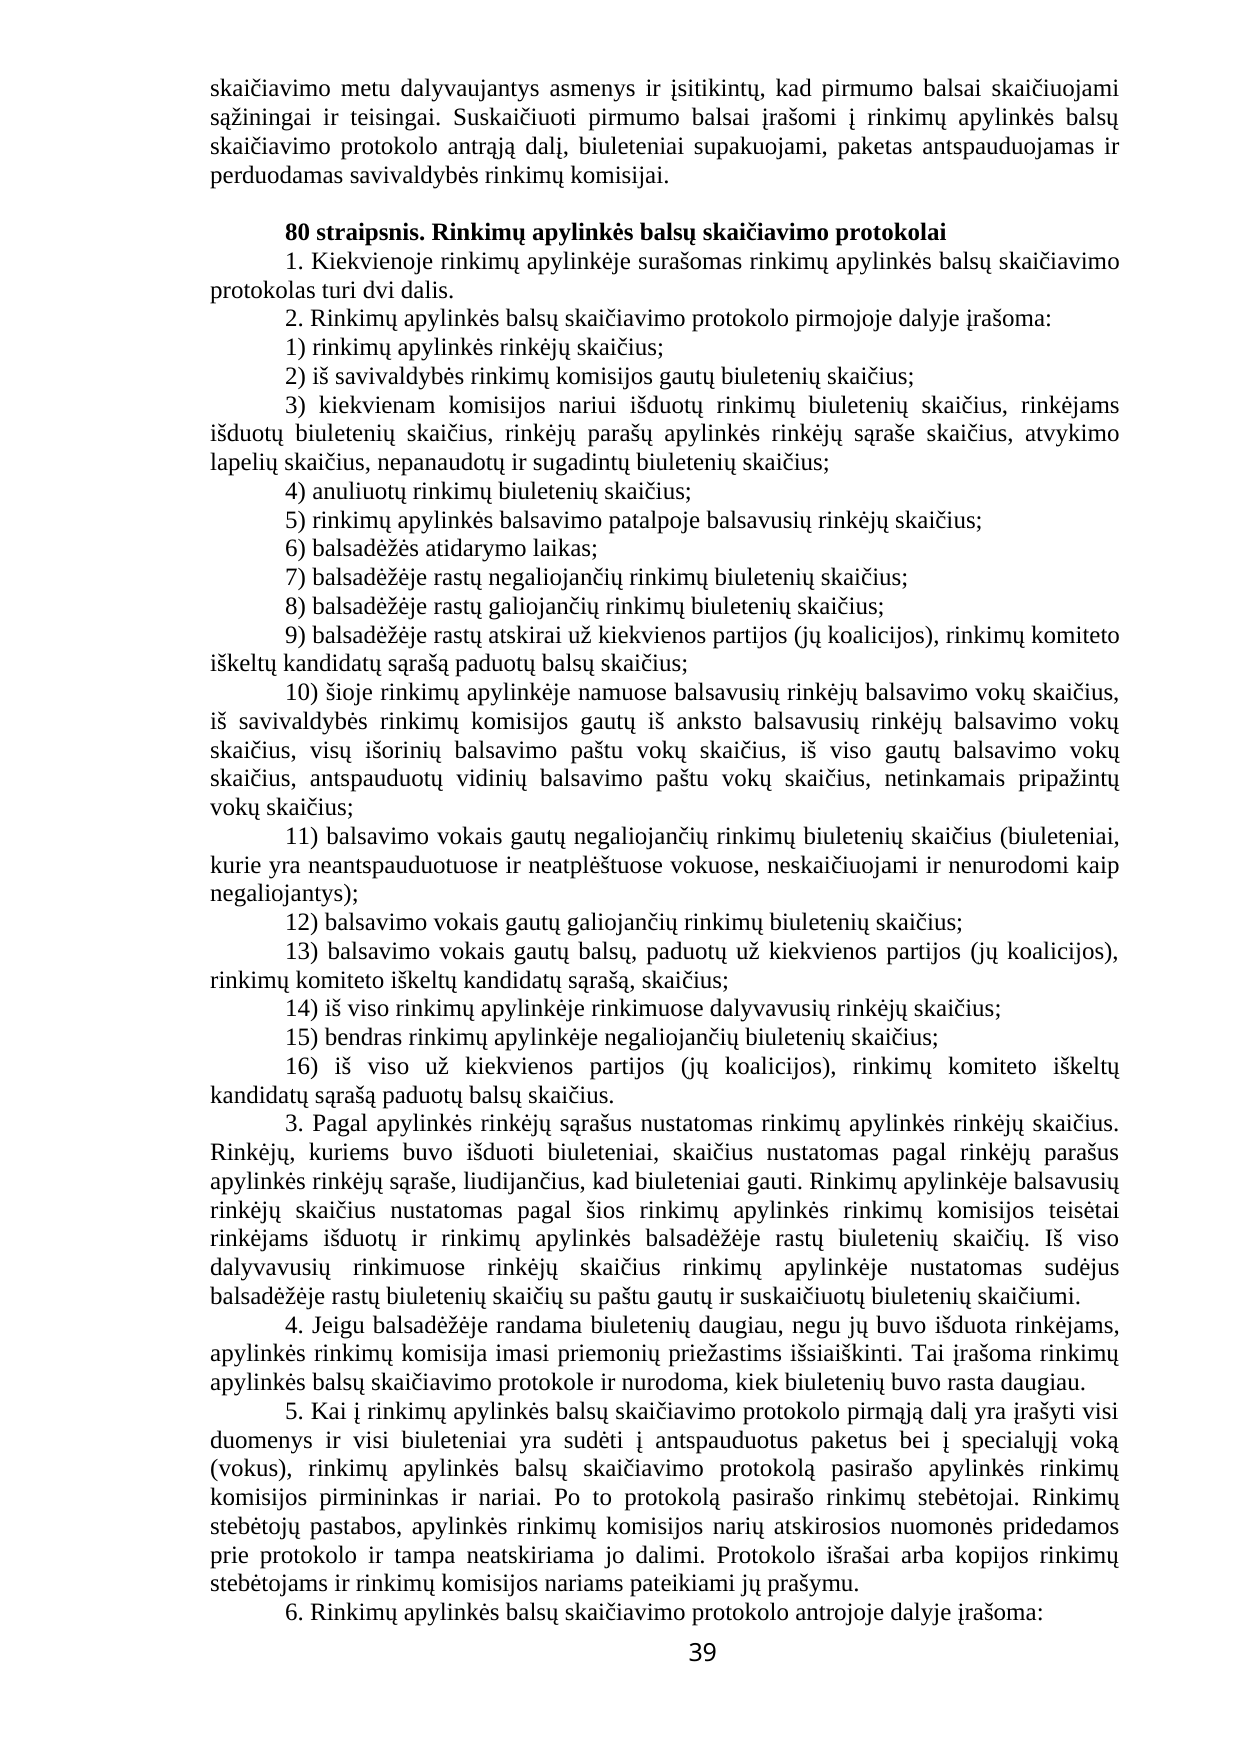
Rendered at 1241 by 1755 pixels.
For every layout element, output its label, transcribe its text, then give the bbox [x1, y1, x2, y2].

text 1. Kiekvienoje rinkimų apylinkėje surašomas rinkimų apylinkės balsų skaičiavimo protokolas turi dvi dalis. [210, 246, 1120, 303]
text 3. Pagal apylinkės rinkėjų sąrašus nustatomas rinkimų apylinkės rinkėjų skaičius. Rinkėjų, kuriems buvo išduoti biuleteniai, skaičius nustatomas pagal rinkėjų parašus apylinkės rinkėjų sąraše, liudijančius, kad biuleteniai gauti. Rinkimų apylinkėje balsavusių rinkėjų skaičius nustatomas pagal šios rinkimų apylinkės rinkimų komisijos teisėtai rinkėjams išduotų ir rinkimų apylinkės balsadėžėje rastų biuletenių skaičių. Iš viso dalyvavusių rinkimuose rinkėjų skaičius rinkimų apylinkėje nustatomas sudėjus balsadėžėje rastų biuletenių skaičių su paštu gautų ir suskaičiuotų biuletenių skaičiumi. [210, 1108, 1120, 1310]
text 9) balsadėžėje rastų atskirai už kiekvienos partijos (jų koalicijos), rinkimų komiteto iškeltų kandidatų sąrašą paduotų balsų skaičius; [210, 620, 1120, 677]
text 4. Jeigu balsadėžėje randama biuletenių daugiau, negu jų buvo išduota rinkėjams, apylinkės rinkimų komisija imasi priemonių priežastims išsiaiškinti. Tai įrašoma rinkimų apylinkės balsų skaičiavimo protokole ir nurodoma, kiek biuletenių buvo rasta daugiau. [210, 1310, 1120, 1396]
text 16) iš viso už kiekvienos partijos (jų koalicijos), rinkimų komiteto iškeltų kandidatų sąrašą paduotų balsų skaičius. [210, 1051, 1120, 1108]
text 80 straipsnis. Rinkimų apylinkės balsų skaičiavimo protokolai [210, 217, 1120, 246]
text 5. Kai į rinkimų apylinkės balsų skaičiavimo protokolo pirmąją dalį yra įrašyti visi duomenys ir visi biuleteniai yra sudėti į antspauduotus paketus bei į specialųjį voką (vokus), rinkimų apylinkės balsų skaičiavimo protokolą pasirašo apylinkės rinkimų komisijos pirmininkas ir nariai. Po to protokolą pasirašo rinkimų stebėtojai. Rinkimų stebėtojų pastabos, apylinkės rinkimų komisijos narių atskirosios nuomonės pridedamos prie protokolo ir tampa neatskiriama jo dalimi. Protokolo išrašai arba kopijos rinkimų stebėtojams ir rinkimų komisijos nariams pateikiami jų prašymu. [210, 1396, 1120, 1597]
text 6) balsadėžės atidarymo laikas; [210, 533, 1120, 562]
text 12) balsavimo vokais gautų galiojančių rinkimų biuletenių skaičius; [210, 907, 1120, 936]
text 13) balsavimo vokais gautų balsų, paduotų už kiekvienos partijos (jų koalicijos), rinkimų komiteto iškeltų kandidatų sąrašą, skaičius; [210, 936, 1120, 993]
text 4) anuliuotų rinkimų biuletenių skaičius; [210, 476, 1120, 505]
text 15) bendras rinkimų apylinkėje negaliojančių biuletenių skaičius; [210, 1022, 1120, 1051]
text 10) šioje rinkimų apylinkėje namuose balsavusių rinkėjų balsavimo vokų skaičius, iš savivaldybės rinkimų komisijos gautų iš anksto balsavusių rinkėjų balsavimo vokų skaičius, visų išorinių balsavimo paštu vokų skaičius, iš viso gautų balsavimo vokų skaičius, antspauduotų vidinių balsavimo paštu vokų skaičius, netinkamais pripažintų vokų skaičius; [210, 677, 1120, 821]
text 2) iš savivaldybės rinkimų komisijos gautų biuletenių skaičius; [210, 361, 1120, 390]
text 6. Rinkimų apylinkės balsų skaičiavimo protokolo antrojoje dalyje įrašoma: [210, 1597, 1120, 1626]
text 11) balsavimo vokais gautų negaliojančių rinkimų biuletenių skaičius (biuleteniai, kurie yra neantspauduotuose ir neatplėštuose vokuose, neskaičiuojami ir nenurodomi kaip negaliojantys); [210, 821, 1120, 907]
text 8) balsadėžėje rastų galiojančių rinkimų biuletenių skaičius; [210, 591, 1120, 620]
text 3) kiekvienam komisijos nariui išduotų rinkimų biuletenių skaičius, rinkėjams išduotų biuletenių skaičius, rinkėjų parašų apylinkės rinkėjų sąraše skaičius, atvykimo lapelių skaičius, nepanaudotų ir sugadintų biuletenių skaičius; [210, 390, 1120, 476]
text 2. Rinkimų apylinkės balsų skaičiavimo protokolo pirmojoje dalyje įrašoma: [210, 303, 1120, 332]
text skaičiavimo metu dalyvaujantys asmenys ir įsitikintų, kad pirmumo balsai skaičiuojami sąžiningai ir teisingai. Suskaičiuoti pirmumo balsai įrašomi į rinkimų apylinkės balsų skaičiavimo protokolo antrąją dalį, biuleteniai supakuojami, paketas antspauduojamas ir perduodamas savivaldybės rinkimų komisijai. [210, 73, 1120, 188]
text 1) rinkimų apylinkės rinkėjų skaičius; [210, 332, 1120, 361]
text 14) iš viso rinkimų apylinkėje rinkimuose dalyvavusių rinkėjų skaičius; [210, 993, 1120, 1022]
text 7) balsadėžėje rastų negaliojančių rinkimų biuletenių skaičius; [210, 562, 1120, 591]
text 5) rinkimų apylinkės balsavimo patalpoje balsavusių rinkėjų skaičius; [210, 505, 1120, 533]
